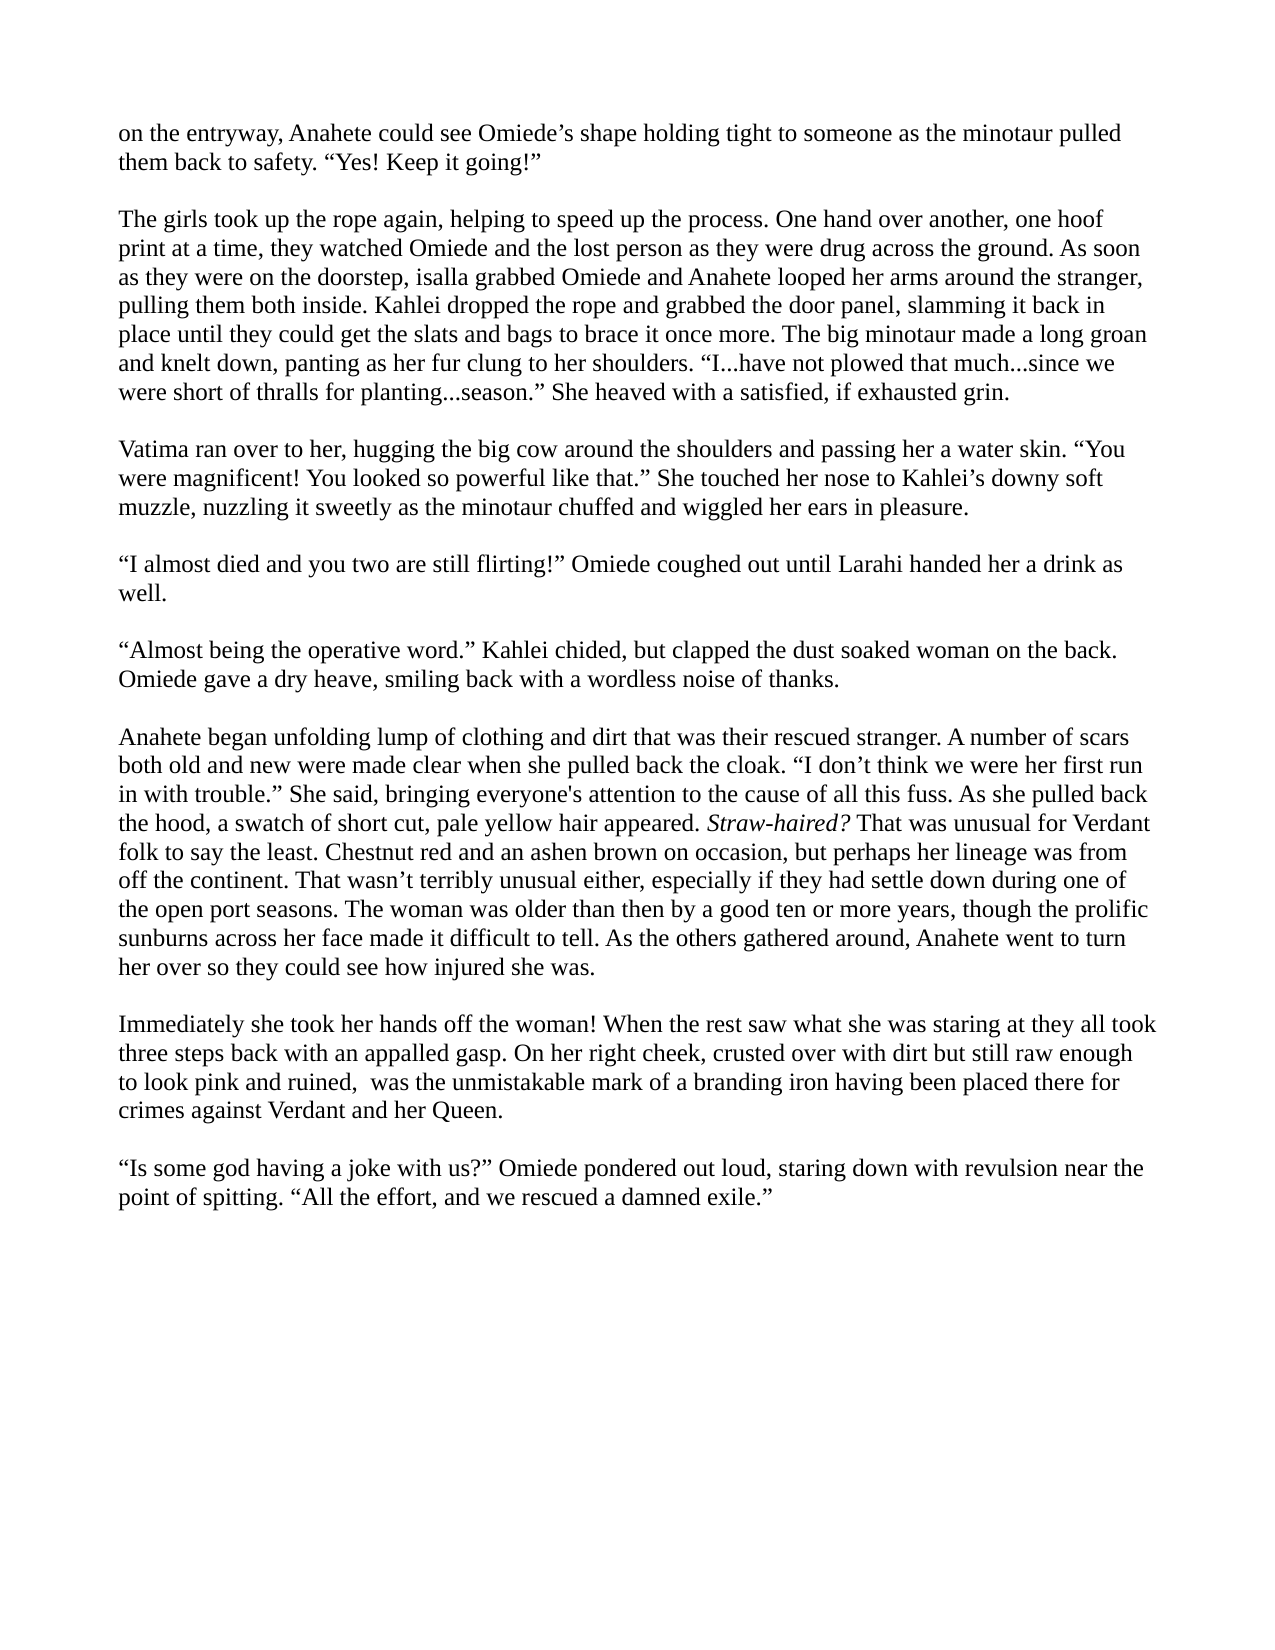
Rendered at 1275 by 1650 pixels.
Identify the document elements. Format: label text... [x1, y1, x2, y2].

text Anahete began unfolding lump of clothing and dirt that was their rescued stranger. A number of scars both old and new were made clear when she pulled back the cloak. “I don’t think we were her first run in with trouble.” She said, bringing everyone's attention to the cause of all this fuss. As she pulled back the hood, a swatch of short cut, pale yellow hair appeared. Straw-haired? That was unusual for Verdant folk to say the least. Chestnut red and an ashen brown on occasion, but perhaps her lineage was from off the continent. That wasn’t terribly unusual either, especially if they had settle down during one of the open port seasons. The woman was older than then by a good ten or more years, though the prolific sunburns across her face made it difficult to tell. As the others gathered around, Anahete went to turn her over so they could see how injured she was. Immediately she took her hands off the woman! When the rest saw what she was staring at they all took three steps back with an appalled gasp. On her right cheek, crusted over with dirt but still raw enough to look pink and ruined, was the unmistakable mark of a branding iron having been placed there for crimes against Verdant and her Queen. [118, 722, 1157, 1124]
text on the entryway, Anahete could see Omiede’s shape holding tight to someone as the minotaur pulled them back to safety. “Yes! Keep it going!” [118, 118, 1157, 176]
text Vatima ran over to her, hugging the big cow around the shoulders and passing her a water skin. “You were magnificent! You looked so powerful like that.” She touched her nose to Kahlei’s downy soft muzzle, nuzzling it sweetly as the minotaur chuffed and wiggled her ears in pleasure. “I almost died and you two are still flirting!” Omiede coughed out until Larahi handed her a drink as well. “Almost being the operative word.” Kahlei chided, but clapped the dust soaked woman on the back. Omiede gave a dry heave, smiling back with a wordless noise of thanks. [118, 434, 1157, 693]
text “Is some god having a joke with us?” Omiede pondered out loud, staring down with revulsion near the point of spitting. “All the effort, and we rescued a damned exile.” [118, 1153, 1157, 1211]
text The girls took up the rope again, helping to speed up the process. One hand over another, one hoof print at a time, they watched Omiede and the lost person as they were drug across the ground. As soon as they were on the doorstep, isalla grabbed Omiede and Anahete looped her arms around the stranger, pulling them both inside. Kahlei dropped the rope and grabbed the door panel, slamming it back in place until they could get the slats and bags to brace it once more. The big minotaur made a long groan and knelt down, panting as her fur clung to her shoulders. “I...have not plowed that much...since we were short of thralls for planting...season.” She heaved with a satisfied, if exhausted grin. [118, 204, 1157, 406]
